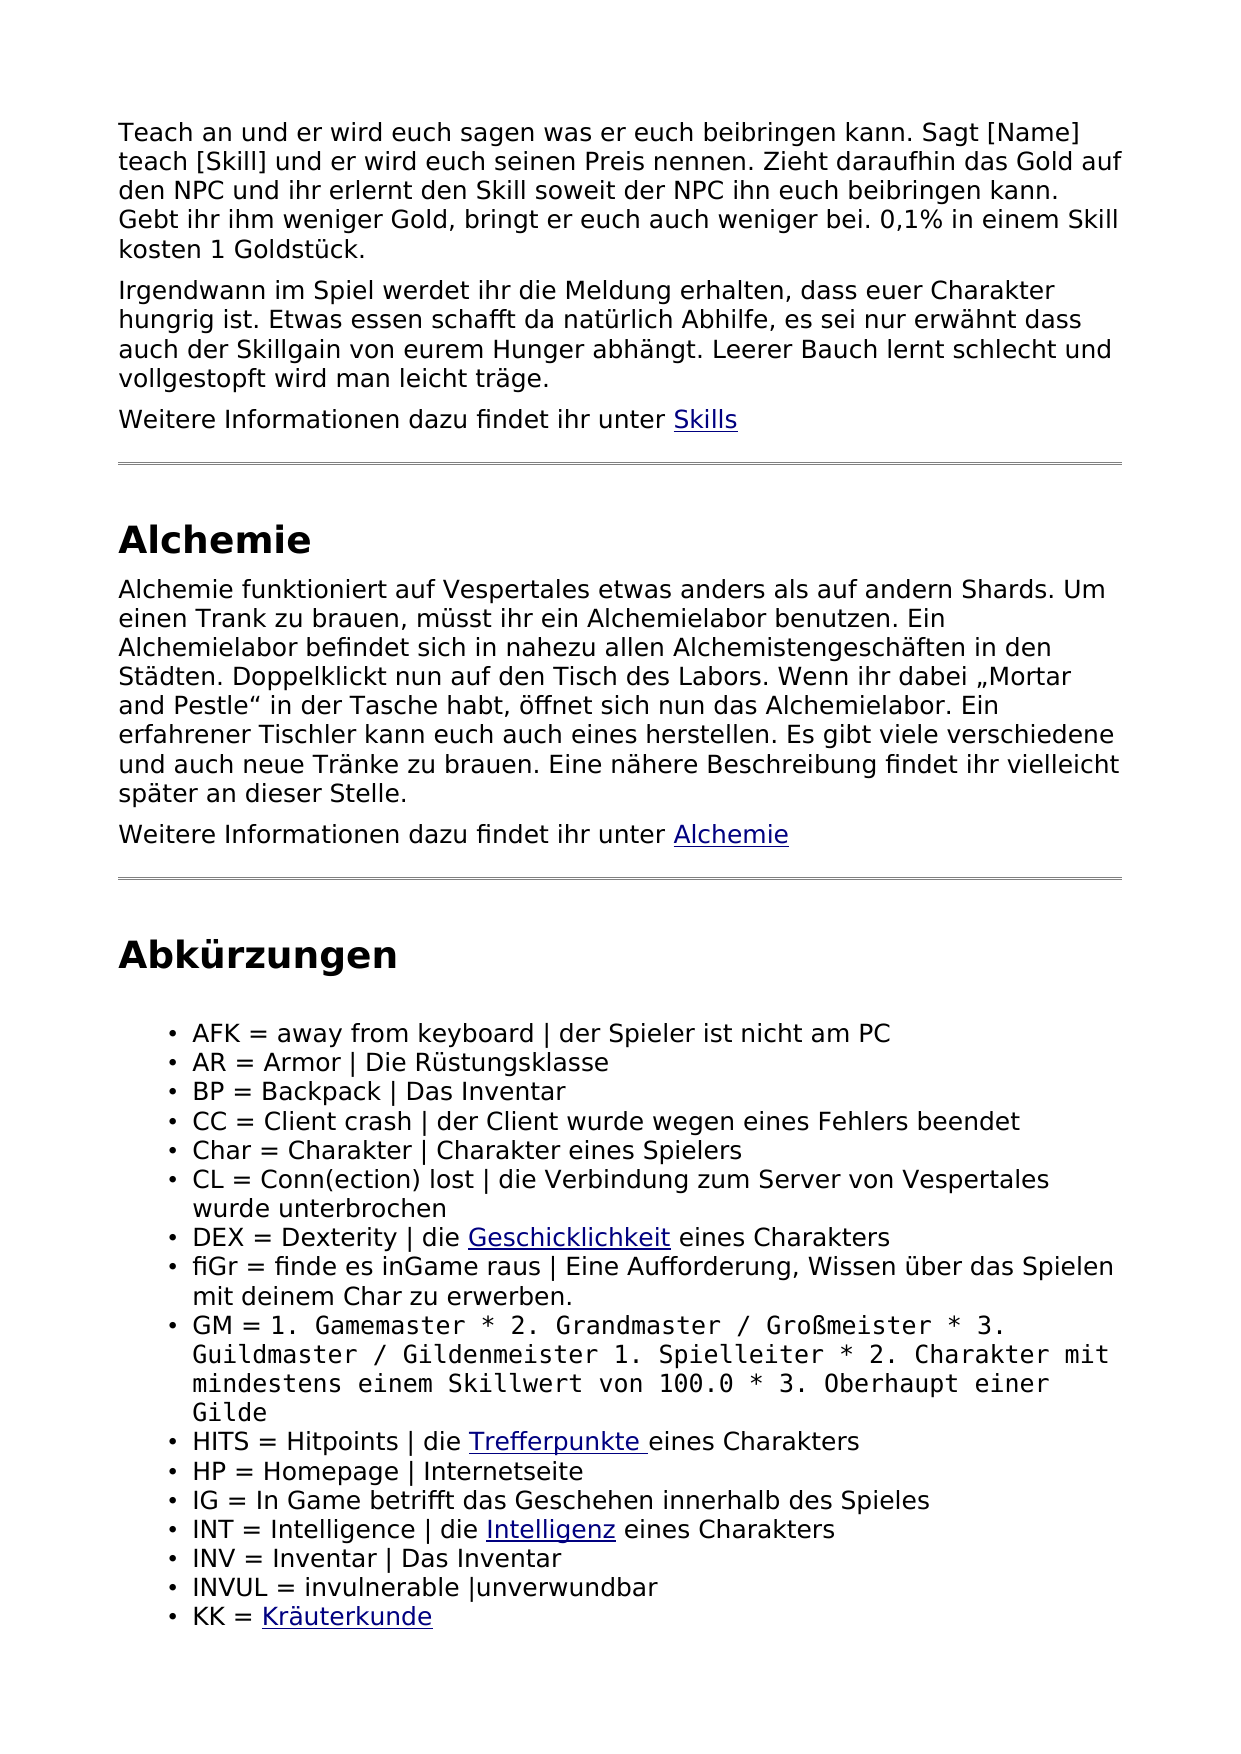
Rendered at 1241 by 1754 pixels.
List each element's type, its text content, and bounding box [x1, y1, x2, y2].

text Weitere Informationen dazu findet ihr unter Alchemie [118, 821, 1122, 850]
subtitle Abkürzungen [118, 934, 1122, 977]
list KK = Kräuterkunde [177, 1603, 1122, 1632]
list IG = In Game betrifft das Geschehen innerhalb des Spieles [177, 1486, 1122, 1515]
list fiGr = finde es inGame raus | Eine Aufforderung, Wissen über das Spielen mit deinem Char zu erwerben. [177, 1253, 1122, 1311]
text Weitere Informationen dazu findet ihr unter Skills [118, 406, 1122, 435]
text Teach an und er wird euch sagen was er euch beibringen kann. Sagt [Name] teach [Skill] und er wird euch seinen Preis nennen. Zieht daraufhin das Gold auf den NPC und ihr erlernt den Skill soweit der NPC ihn euch beibringen kann. Gebt ihr ihm weniger Gold, bringt er euch auch weniger bei. 0,1% in einem Skill kosten 1 Goldstück. [118, 118, 1122, 264]
list INVUL = invulnerable |unverwundbar [177, 1573, 1122, 1603]
text Alchemie funktioniert auf Vespertales etwas anders als auf andern Shards. Um einen Trank zu brauen, müsst ihr ein Alchemielabor benutzen. Ein Alchemielabor befindet sich in nahezu allen Alchemistengeschäften in den Städten. Doppelklickt nun auf den Tisch des Labors. Wenn ihr dabei „Mortar and Pestle“ in der Tasche habt, öffnet sich nun das Alchemielabor. Ein erfahrener Tischler kann euch auch eines herstellen. Es gibt viele verschiedene und auch neue Tränke zu brauen. Eine nähere Beschreibung findet ihr vielleicht später an dieser Stelle. [118, 575, 1122, 808]
list HITS = Hitpoints | die Trefferpunkte eines Charakters [177, 1428, 1122, 1457]
list BP = Backpack | Das Inventar [177, 1078, 1122, 1107]
list CL = Conn(ection) lost | die Verbindung zum Server von Vespertales wurde unterbrochen [177, 1165, 1122, 1223]
list HP = Homepage | Internetseite [177, 1457, 1122, 1486]
list AR = Armor | Die Rüstungsklasse [177, 1048, 1122, 1078]
list DEX = Dexterity | die Geschicklichkeit eines Charakters [177, 1223, 1122, 1253]
list Char = Charakter | Charakter eines Spielers [177, 1136, 1122, 1165]
text Irgendwann im Spiel werdet ihr die Meldung erhalten, dass euer Charakter hungrig ist. Etwas essen schafft da natürlich Abhilfe, es sei nur erwähnt dass auch der Skillgain von eurem Hunger abhängt. Leerer Bauch lernt schlecht und vollgestopft wird man leicht träge. [118, 276, 1122, 393]
list INT = Intelligence | die Intelligenz eines Charakters [177, 1515, 1122, 1544]
list CC = Client crash | der Client wurde wegen eines Fehlers beendet [177, 1107, 1122, 1136]
subtitle Alchemie [118, 519, 1122, 562]
list INV = Inventar | Das Inventar [177, 1544, 1122, 1573]
list GM = 1. Gamemaster * 2. Grandmaster / Großmeister * 3. Guildmaster / Gildenmeister 1. Spielleiter * 2. Charakter mit mindestens einem Skillwert von 100.0 * 3. Oberhaupt einer Gilde [177, 1311, 1122, 1428]
list AFK = away from keyboard | der Spieler ist nicht am PC [177, 1019, 1122, 1048]
